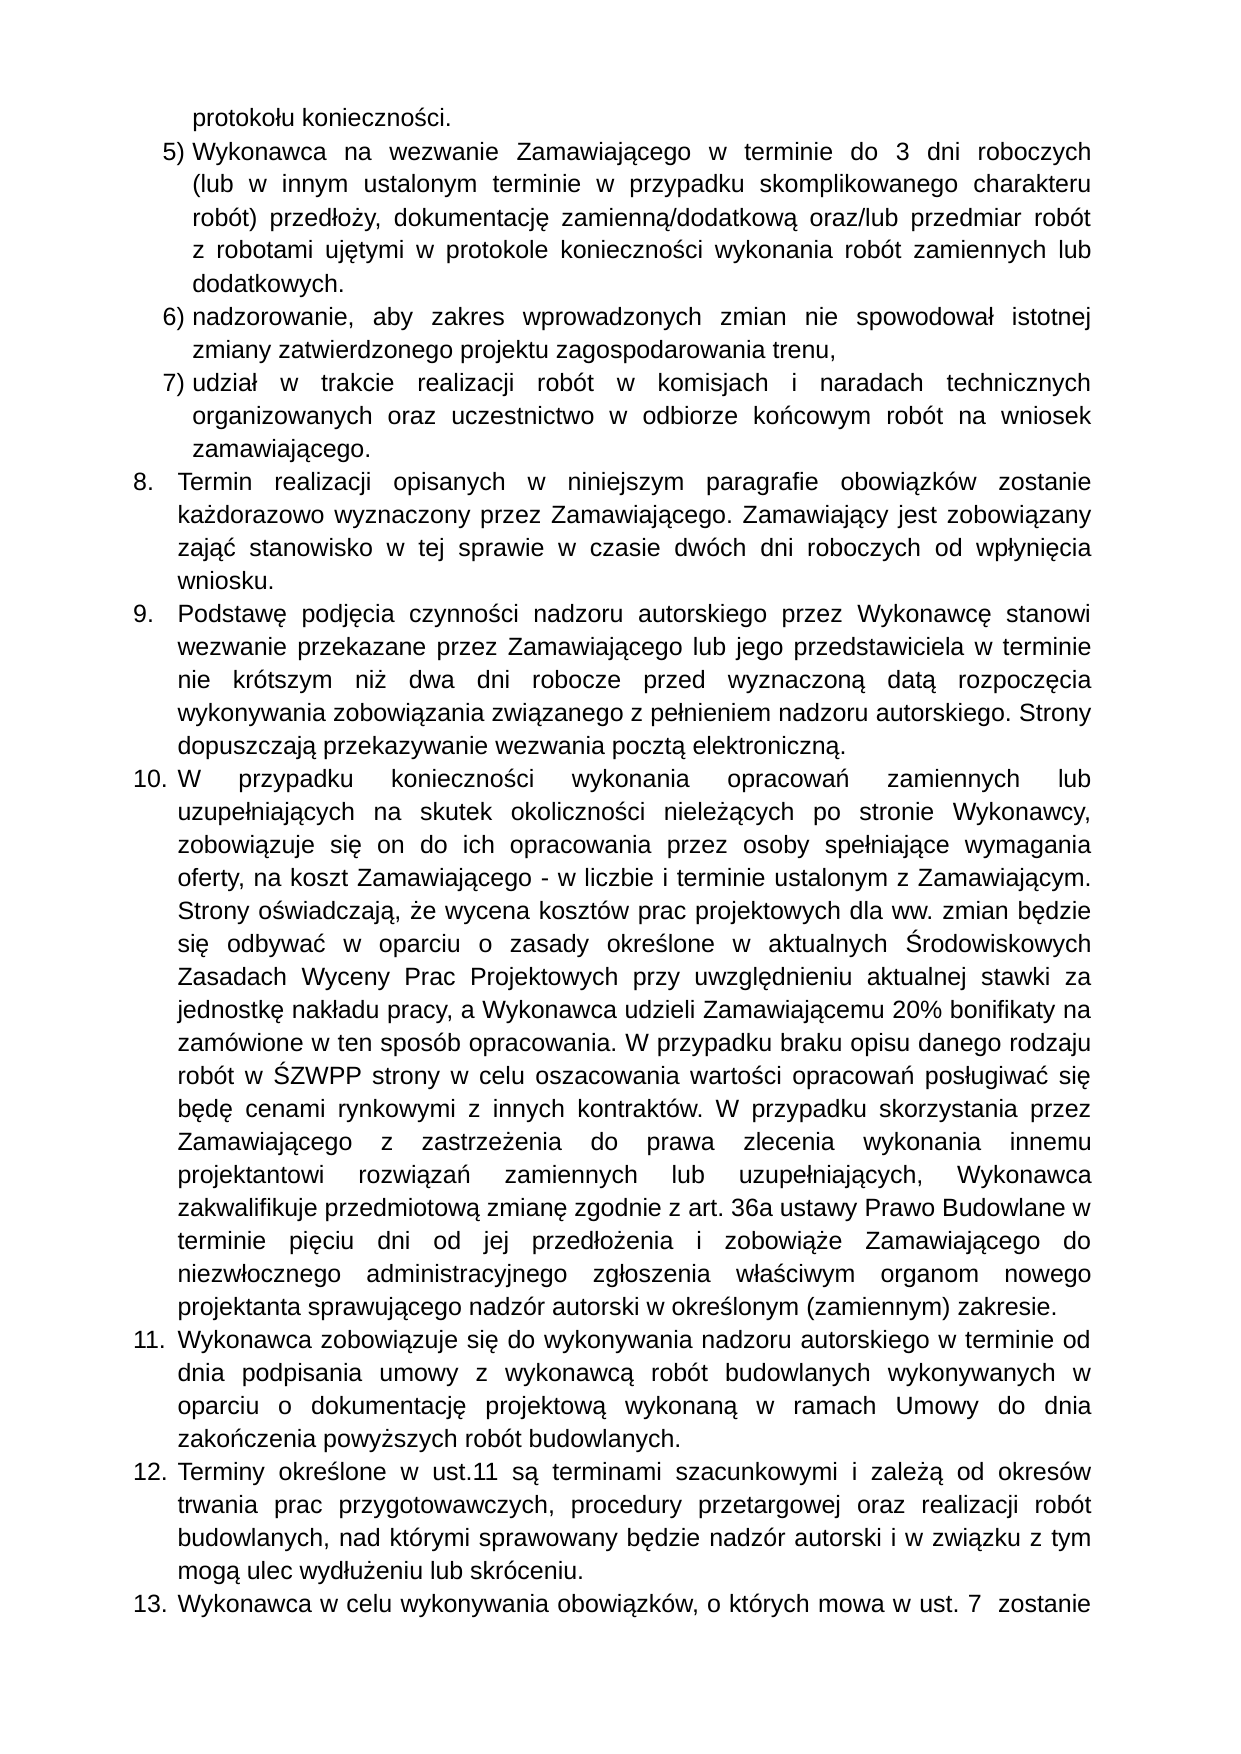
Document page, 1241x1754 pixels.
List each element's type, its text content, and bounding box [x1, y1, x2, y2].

list Podstawę podjęcia czynności nadzoru autorskiego przez Wykonawcę stanowi wezwanie przekazane przez Zamawiającego lub jego przedstawiciela w terminie nie krótszym niż dwa dni robocze przed wyznaczoną datą rozpoczęcia wykonywania zobowiązania związanego z pełnieniem nadzoru autorskiego. Strony dopuszczają przekazywanie wezwania pocztą elektroniczną. [133, 599, 1092, 759]
list protokołu konieczności. [162, 103, 1092, 132]
list Wykonawca w celu wykonywania obowiązków, o których mowa w ust. 7 zostanie [133, 1589, 1092, 1618]
list udział w trakcie realizacji robót w komisjach i naradach technicznych organizowanych oraz uczestnictwo w odbiorze końcowym robót na wniosek zamawiającego. [162, 368, 1092, 462]
list nadzorowanie, aby zakres wprowadzonych zmian nie spowodował istotnej zmiany zatwierdzonego projektu zagospodarowania trenu, [162, 302, 1092, 363]
list Wykonawca zobowiązuje się do wykonywania nadzoru autorskiego w terminie od dnia podpisania umowy z wykonawcą robót budowlanych wykonywanych w oparciu o dokumentację projektową wykonaną w ramach Umowy do dnia zakończenia powyższych robót budowlanych. [133, 1325, 1092, 1453]
list Termin realizacji opisanych w niniejszym paragrafie obowiązków zostanie każdorazowo wyznaczony przez Zamawiającego. Zamawiający jest zobowiązany zająć stanowisko w tej sprawie w czasie dwóch dni roboczych od wpłynięcia wniosku. [133, 467, 1092, 594]
list Wykonawca na wezwanie Zamawiającego w terminie do 3 dni roboczych (lub w innym ustalonym terminie w przypadku skomplikowanego charakteru robót) przedłoży, dokumentację zamienną/dodatkową oraz/lub przedmiar robót z robotami ujętymi w protokole konieczności wykonania robót zamiennych lub dodatkowych. [162, 136, 1092, 297]
list W przypadku konieczności wykonania opracowań zamiennych lub uzupełniających na skutek okoliczności nieleżących po stronie Wykonawcy, zobowiązuje się on do ich opracowania przez osoby spełniające wymagania oferty, na koszt Zamawiającego - w liczbie i terminie ustalonym z Zamawiającym. Strony oświadczają, że wycena kosztów prac projektowych dla ww. zmian będzie się odbywać w oparciu o zasady określone w aktualnych Środowiskowych Zasadach Wyceny Prac Projektowych przy uwzględnieniu aktualnej stawki za jednostkę nakładu pracy, a Wykonawca udzieli Zamawiającemu 20% bonifikaty na zamówione w ten sposób opracowania. W przypadku braku opisu danego rodzaju robót w ŚZWPP strony w celu oszacowania wartości opracowań posługiwać się będę cenami rynkowymi z innych kontraktów. W przypadku skorzystania przez Zamawiającego z zastrzeżenia do prawa zlecenia wykonania innemu projektantowi rozwiązań zamiennych lub uzupełniających, Wykonawca zakwalifikuje przedmiotową zmianę zgodnie z art. 36a ustawy Prawo Budowlane w terminie pięciu dni od jej przedłożenia i zobowiąże Zamawiającego do niezwłocznego administracyjnego zgłoszenia właściwym organom nowego projektanta sprawującego nadzór autorski w określonym (zamiennym) zakresie. [133, 764, 1092, 1321]
list Terminy określone w ust.11 są terminami szacunkowymi i zależą od okresów trwania prac przygotowawczych, procedury przetargowej oraz realizacji robót budowlanych, nad którymi sprawowany będzie nadzór autorski i w związku z tym mogą ulec wydłużeniu lub skróceniu. [133, 1457, 1092, 1585]
